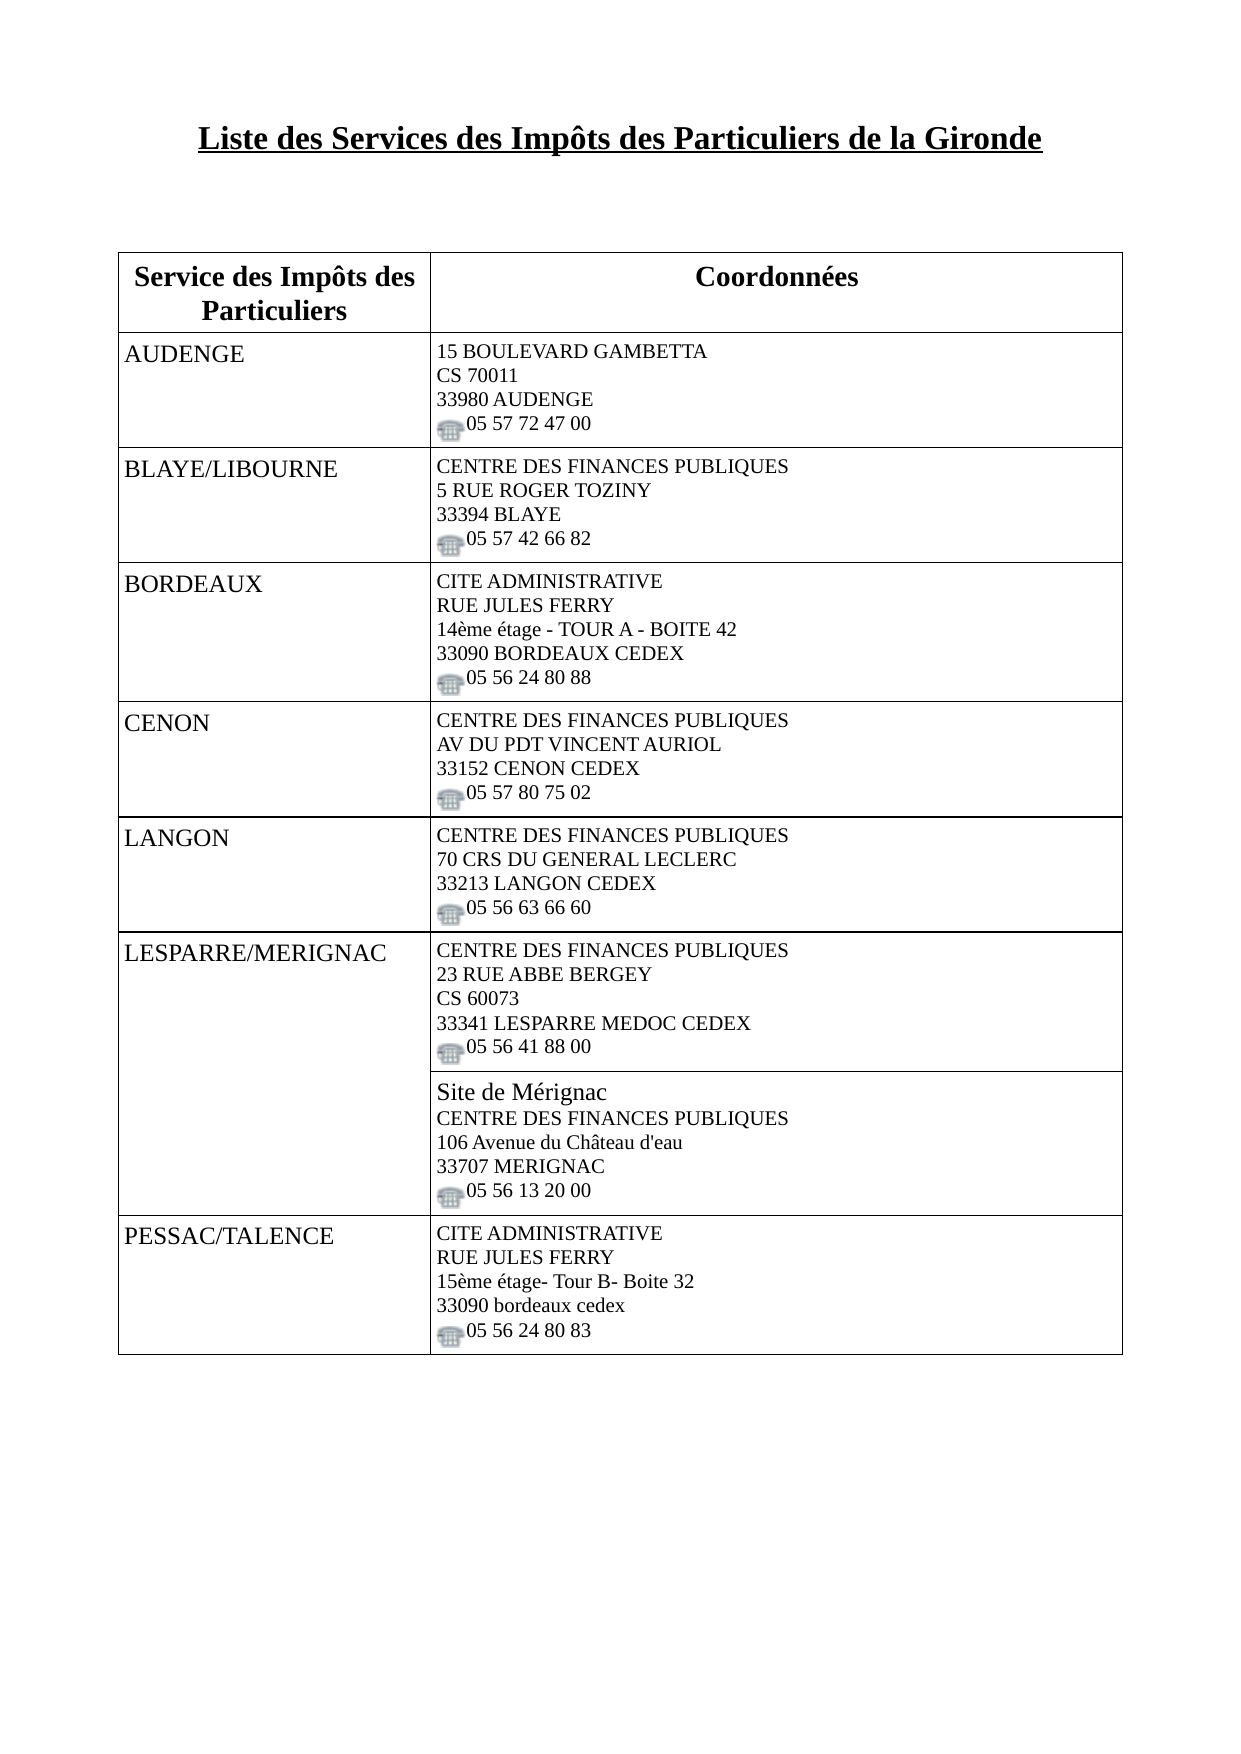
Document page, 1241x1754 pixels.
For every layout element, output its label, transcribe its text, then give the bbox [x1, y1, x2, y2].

table_cell PESSAC/TALENCE [119, 1216, 430, 1354]
picture [436, 1186, 467, 1209]
table_cell CENTRE DES FINANCES PUBLIQUES 70 CRS DU GENERAL LECLERC 33213 LANGON CEDEX 05 56 63 66 60 [431, 818, 1122, 931]
picture [436, 903, 467, 926]
table_cell CENTRE DES FINANCES PUBLIQUES AV DU PDT VINCENT AURIOL 33152 CENON CEDEX 05 57 80 75 02 [431, 702, 1122, 816]
text Liste des Services des Impôts des Particuliers de la Gironde [118, 118, 1122, 156]
table_cell LANGON [119, 818, 430, 931]
picture [436, 1326, 467, 1348]
table_header Service des Impôts des Particuliers [119, 253, 430, 332]
table_cell CENON [119, 702, 430, 816]
table_cell 15 BOULEVARD GAMBETTA CS 70011 33980 AUDENGE 05 57 72 47 00 [431, 333, 1122, 447]
table_cell BORDEAUX [119, 563, 430, 701]
table_cell CITE ADMINISTRATIVE RUE JULES FERRY 14ème étage - TOUR A - BOITE 42 33090 BORDEAUX CEDEX 05 56 24 80 88 [431, 563, 1122, 701]
picture [436, 1043, 467, 1065]
picture [436, 673, 467, 696]
table_cell BLAYE/LIBOURNE [119, 448, 430, 562]
table_cell CENTRE DES FINANCES PUBLIQUES 5 RUE ROGER TOZINY 33394 BLAYE 05 57 42 66 82 [431, 448, 1122, 562]
table_cell Site de Mérignac CENTRE DES FINANCES PUBLIQUES 106 Avenue du Château d'eau 33707 MERIGNAC 05 56 13 20 00 [431, 1072, 1122, 1214]
table_header Coordonnées [431, 253, 1122, 332]
table_cell CITE ADMINISTRATIVE RUE JULES FERRY 15ème étage- Tour B- Boite 32 33090 bordeaux cedex 05 56 24 80 83 [431, 1216, 1122, 1354]
picture [436, 534, 467, 557]
table_cell AUDENGE [119, 333, 430, 447]
table_cell CENTRE DES FINANCES PUBLIQUES 23 RUE ABBE BERGEY CS 60073 33341 LESPARRE MEDOC CEDEX 05 56 41 88 00 [431, 933, 1122, 1071]
table_cell LESPARRE/MERIGNAC [119, 933, 430, 1214]
picture [436, 419, 467, 442]
picture [436, 788, 467, 811]
